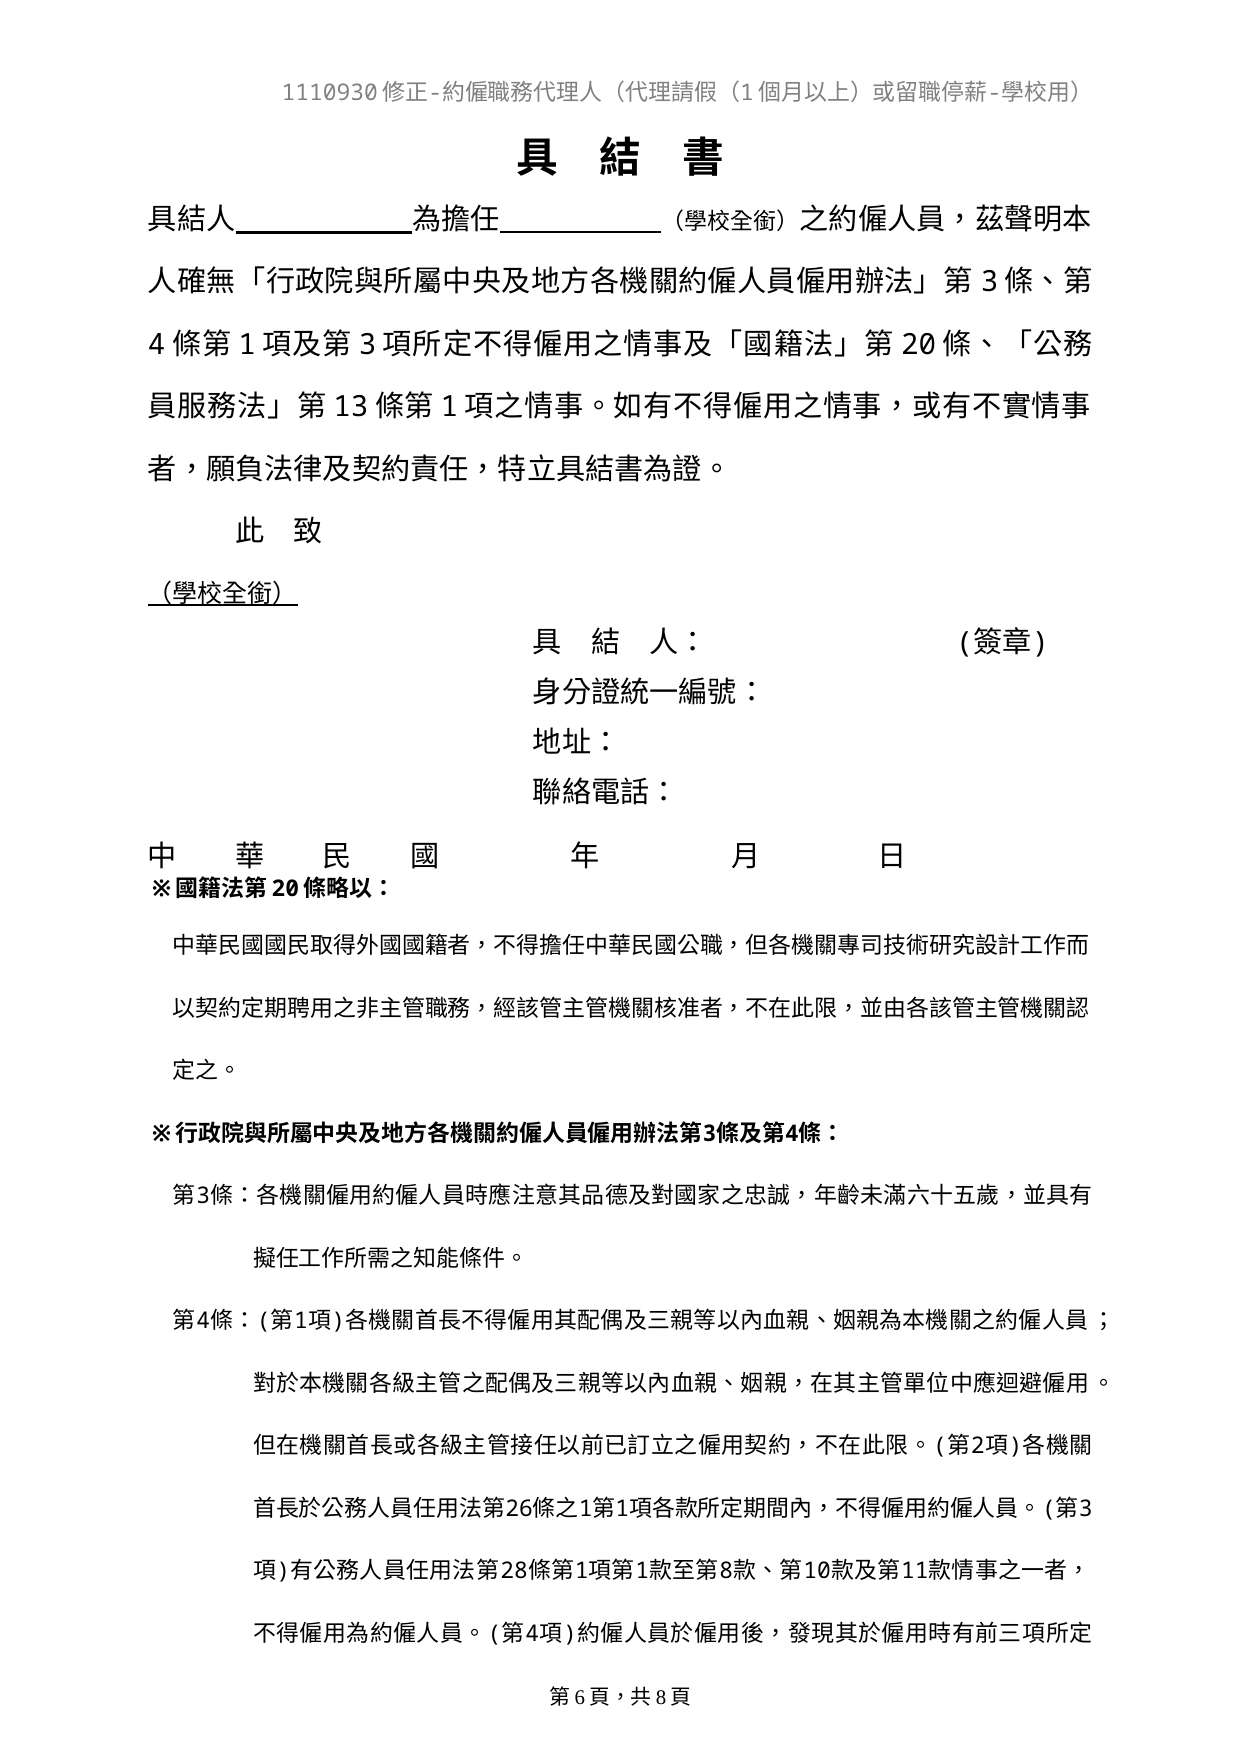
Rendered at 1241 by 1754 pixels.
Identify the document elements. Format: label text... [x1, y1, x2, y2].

text 身分證統一編號： [148, 662, 1092, 712]
text ※行政院與所屬中央及地方各機關約僱人員僱用辦法第3條及第4條： [148, 1089, 1092, 1152]
text 第4條：(第1項)各機關首長不得僱用其配偶及三親等以內血親、姻親為本機關之約僱人員；對於本機關各級主管之配偶及三親等以內血親、姻親，在其主管單位中應迴避僱用。但在機關首長或各級主管接任以前已訂立之僱用契約，不在此限。(第2項)各機關首長於公務人員任用法第26條之1第1項各款所定期間內，不得僱用約僱人員。(第3項)有公務人員任用法第28條第1項第1款至第8款、第10款及第11款情事之一者，不得僱用為約僱人員。(第4項)約僱人員於僱用後，發現其於僱用時有前三項所定不得僱用情事之一者，應即終止契約。約僱人員於僱用後，發生前項所定不得僱用之情事者，亦同。」 [173, 1277, 1092, 1652]
text 第3條：各機關僱用約僱人員時應注意其品德及對國家之忠誠，年齡未滿六十五歲，並具有擬任工作所需之知能條件。 [173, 1152, 1092, 1277]
text 中 華 民 國 年 月 日 [148, 812, 1092, 875]
text 中華民國國民取得外國國籍者，不得擔任中華民國公職，但各機關專司技術研究設計工作而以契約定期聘用之非主管職務，經該管主管機關核准者，不在此限，並由各該管主管機關認定之。 [173, 902, 1092, 1089]
text （學校全銜） [148, 550, 1092, 612]
text ※國籍法第20條略以： [148, 875, 1092, 902]
text 聯絡電話： [148, 762, 1092, 812]
text 地址： [148, 712, 1092, 762]
text 具 結 書 [148, 112, 1092, 175]
text 具結人 為擔任 （學校全銜）之約僱人員，茲聲明本人確無「行政院與所屬中央及地方各機關約僱人員僱用辦法」第3條、第4條第1項及第3項所定不得僱用之情事及「國籍法」第20條、「公務員服務法」第13條第1項之情事。如有不得僱用之情事，或有不實情事者，願負法律及契約責任，特立具結書為證。 [148, 175, 1092, 487]
text 具 結 人： (簽章) [148, 612, 1092, 662]
text 此 致 [148, 487, 1092, 550]
